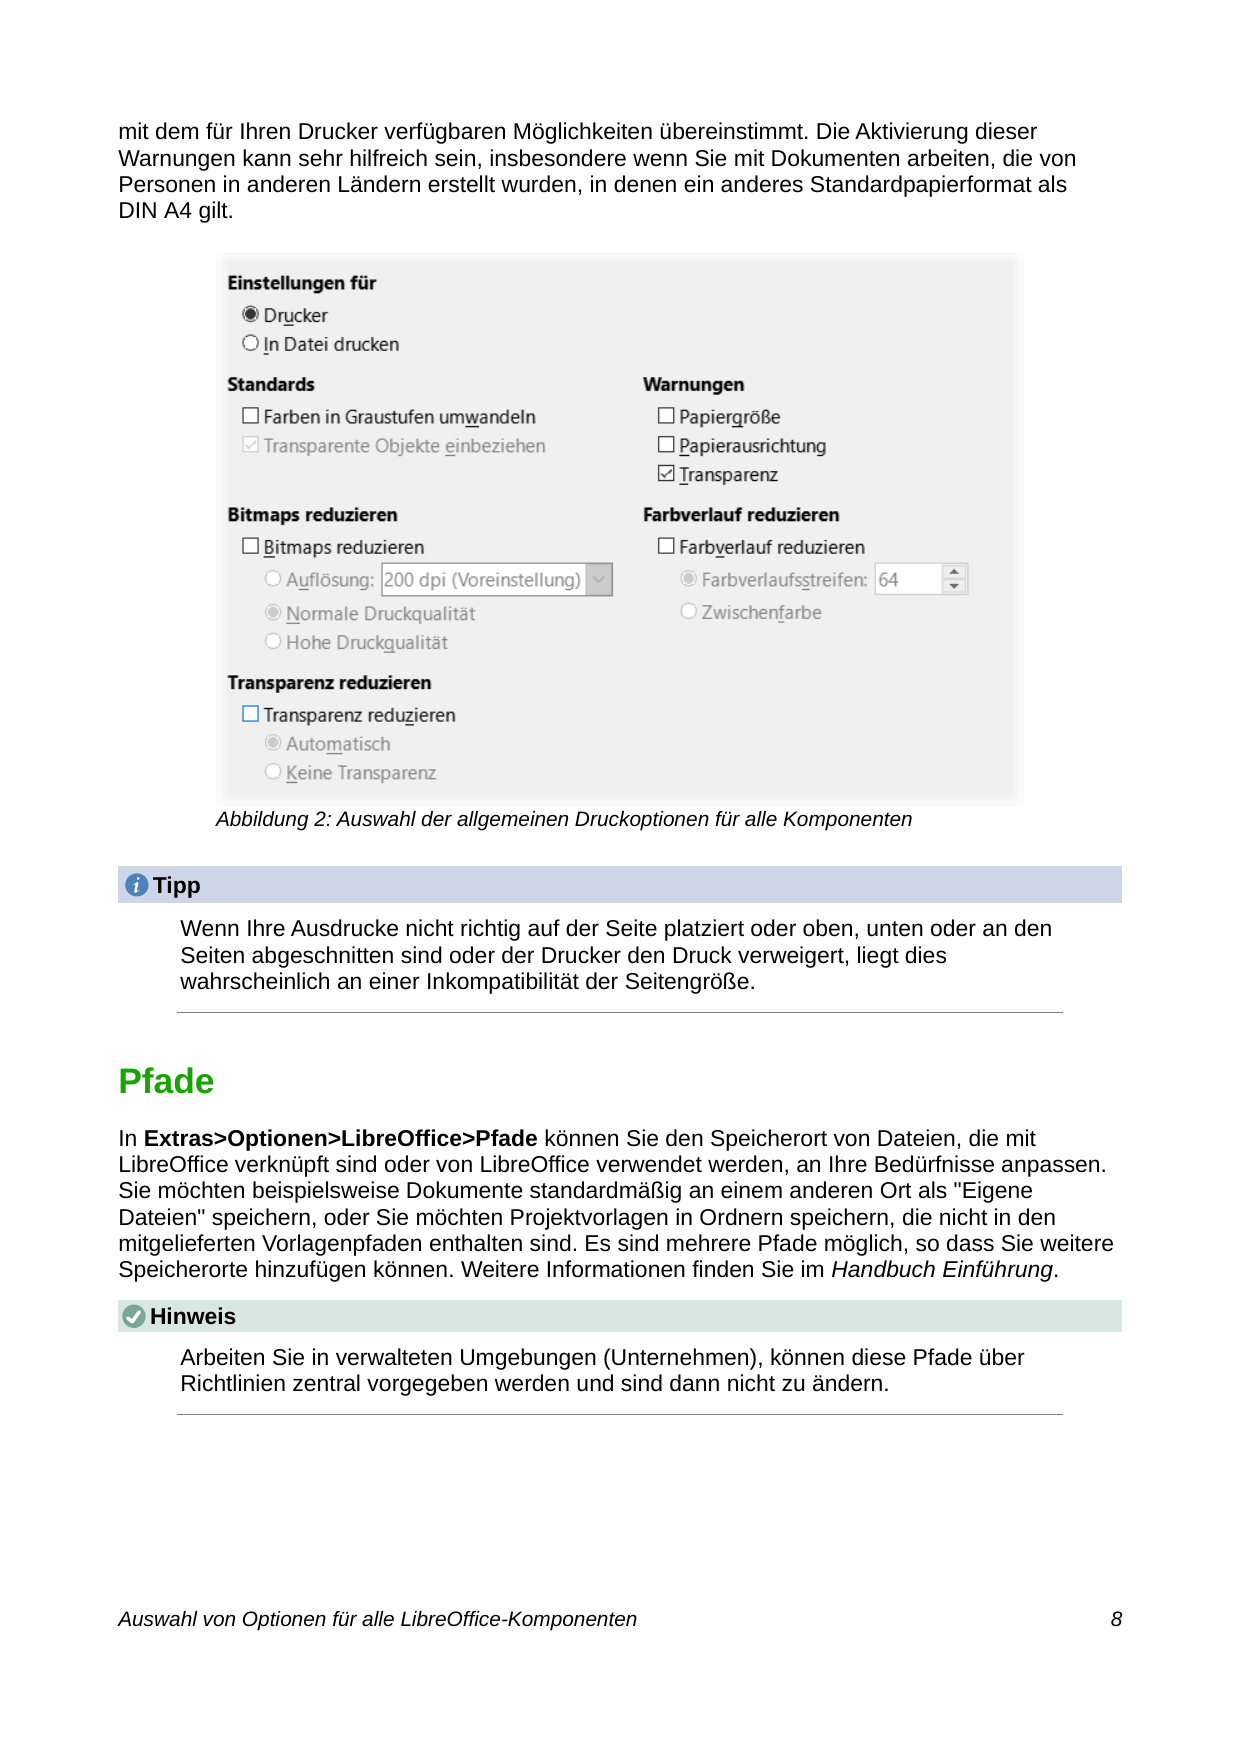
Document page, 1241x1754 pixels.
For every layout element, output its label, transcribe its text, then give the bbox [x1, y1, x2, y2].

text Wenn Ihre Ausdrucke nicht richtig auf der Seite platziert oder oben, unten oder an den Seiten abgeschnitten sind oder der Drucker den Druck verweigert, liegt dies wahrscheinlich an einer Inkompatibilität der Seitengröße. [177, 915, 1063, 1012]
subtitle Tipp [118, 866, 1122, 903]
subtitle Hinweis [118, 1300, 1122, 1332]
subtitle Pfade [118, 1060, 1122, 1101]
text Arbeiten Sie in verwalteten Umgebungen (Unternehmen), können diese Pfade über Richtlinien zentral vorgegeben werden und sind dann nicht zu ändern. [177, 1344, 1063, 1414]
text In Extras>Optionen>LibreOffice>Pfade können Sie den Speicherort von Dateien, die mit LibreOffice verknüpft sind oder von LibreOffice verwendet werden, an Ihre Bedürfnisse anpassen. Sie möchten beispielsweise Dokumente standardmäßig an einem anderen Ort als "Eigene Dateien" speichern, oder Sie möchten Projektvorlagen in Ordnern speichern, die nicht in den mitgelieferten Vorlagenpfaden enthalten sind. Es sind mehrere Pfade möglich, so dass Sie weitere Speicherorte hinzufügen können. Weitere Informationen finden Sie im Handbuch Einführung. [118, 1124, 1122, 1283]
text Abbildung 2: Auswahl der allgemeinen Druckoptionen für alle Komponenten [216, 807, 1024, 831]
picture [215, 253, 1025, 807]
text mit dem für Ihren Drucker verfügbaren Möglichkeiten übereinstimmt. Die Aktivierung dieser Warnungen kann sehr hilfreich sein, insbesondere wenn Sie mit Dokumenten arbeiten, die von Personen in anderen Ländern erstellt wurden, in denen ein anderes Standardpapierformat als DIN A4 gilt. [118, 118, 1122, 223]
